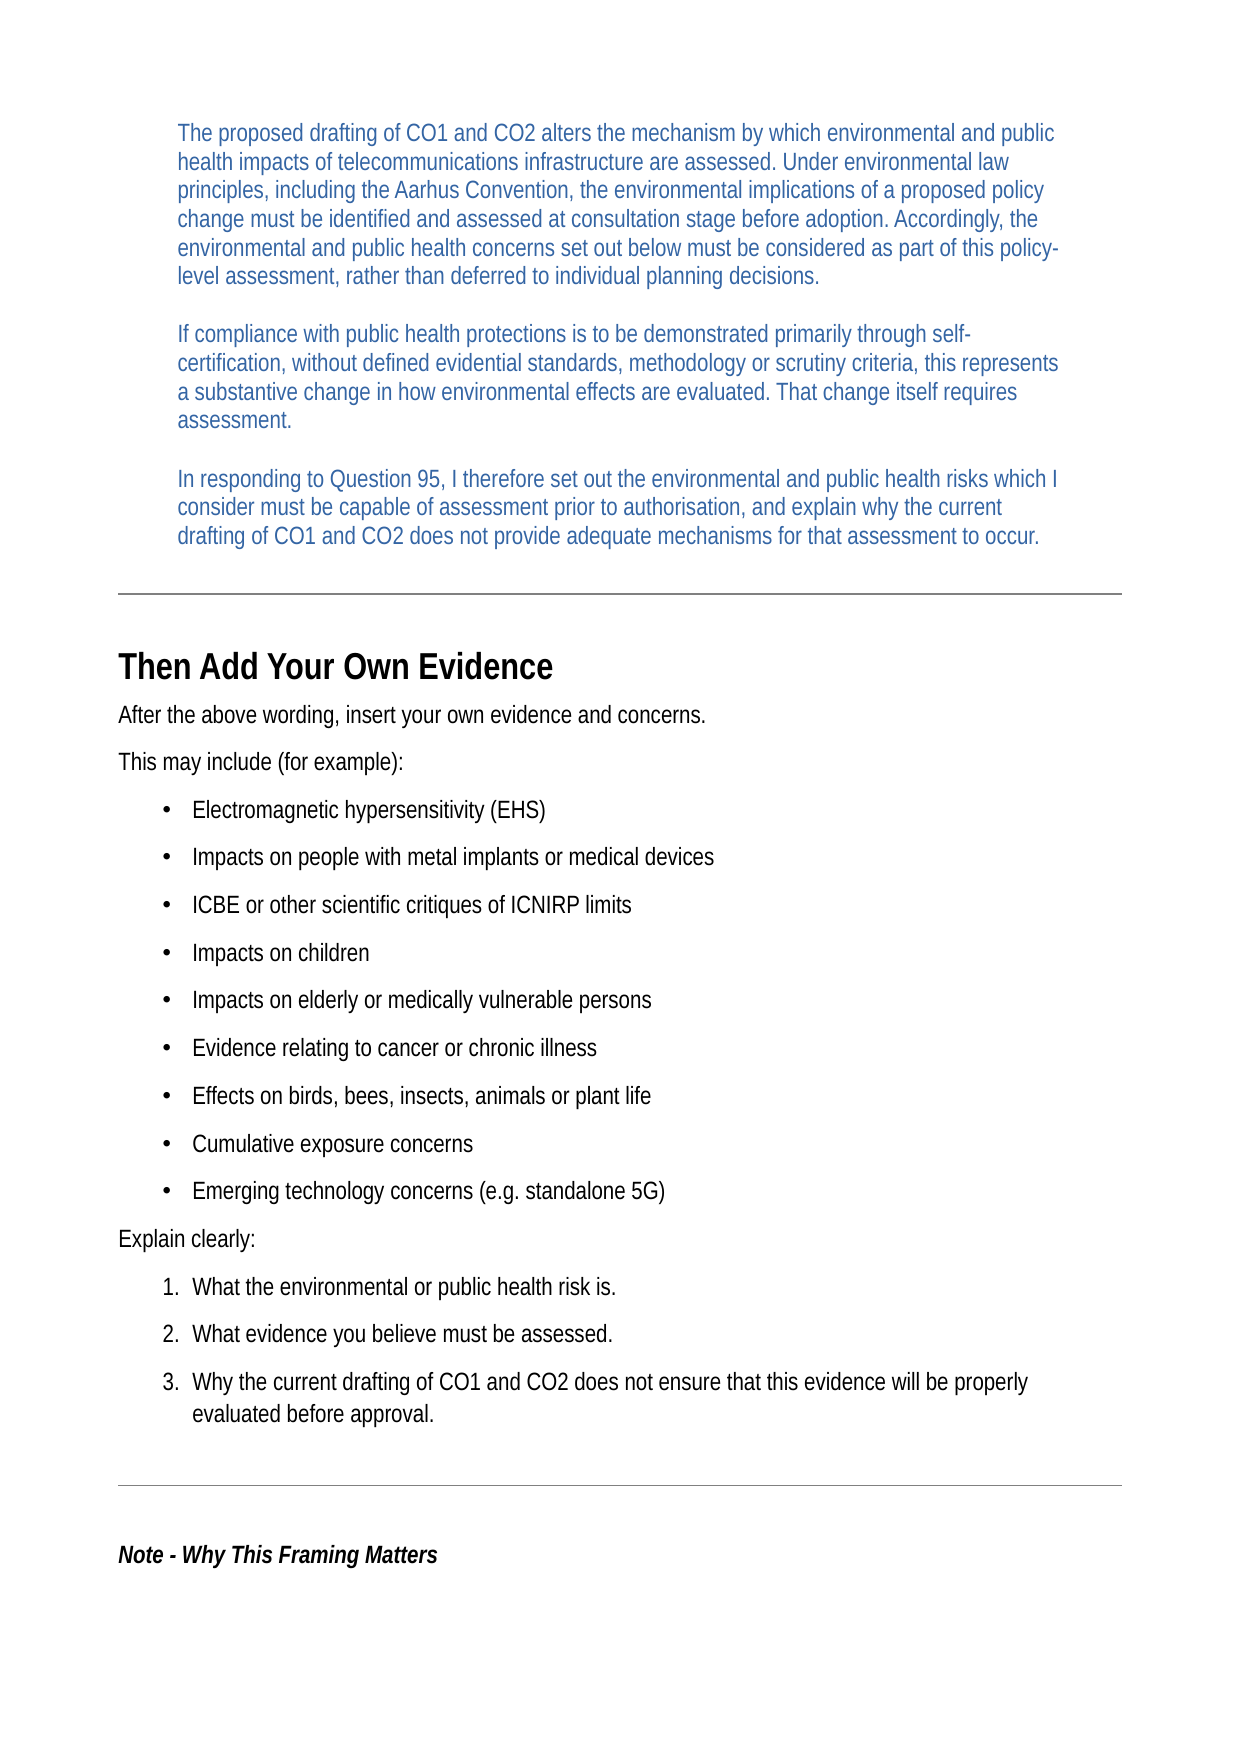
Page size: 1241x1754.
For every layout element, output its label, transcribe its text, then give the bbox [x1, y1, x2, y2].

list Emerging technology concerns (e.g. standalone 5G) [162, 1176, 1122, 1205]
text If compliance with public health protections is to be demonstrated primarily through self-certification, without defined evidential standards, methodology or scrutiny criteria, this represents a substantive change in how environmental effects are evaluated. That change itself requires assessment. [177, 319, 1063, 434]
text In responding to Question 95, I therefore set out the environmental and public health risks which I consider must be capable of assessment prior to authorisation, and explain why the current drafting of CO1 and CO2 does not provide adequate mechanisms for that assessment to occur. [177, 463, 1063, 549]
list Impacts on elderly or medically vulnerable persons [162, 985, 1122, 1014]
list Why the current drafting of CO1 and CO2 does not ensure that this evidence will be properly evaluated before approval. [162, 1366, 1122, 1428]
subtitle Then Add Your Own Evidence [118, 644, 1122, 687]
list Impacts on children [162, 938, 1122, 967]
text This may include (for example): [118, 747, 1122, 776]
text The proposed drafting of CO1 and CO2 alters the mechanism by which environmental and public health impacts of telecommunications infrastructure are assessed. Under environmental law principles, including the Aarhus Convention, the environmental implications of a proposed policy change must be identified and assessed at consultation stage before adoption. Accordingly, the environmental and public health concerns set out below must be considered as part of this policy-level assessment, rather than deferred to individual planning decisions. [177, 118, 1063, 290]
text Explain clearly: [118, 1224, 1122, 1253]
text After the above wording, insert your own evidence and concerns. [118, 699, 1122, 728]
subtitle Note - Why This Framing Matters [118, 1540, 1122, 1569]
list Electromagnetic hypersensitivity (EHS) [162, 794, 1122, 823]
list ICBE or other scientific critiques of ICNIRP limits [162, 890, 1122, 919]
list What evidence you believe must be assessed. [162, 1319, 1122, 1348]
list Evidence relating to cancer or chronic illness [162, 1033, 1122, 1062]
list Impacts on people with metal implants or medical devices [162, 842, 1122, 871]
list Effects on birds, bees, insects, animals or plant life [162, 1081, 1122, 1110]
list What the environmental or public health risk is. [162, 1271, 1122, 1300]
list Cumulative exposure concerns [162, 1128, 1122, 1157]
